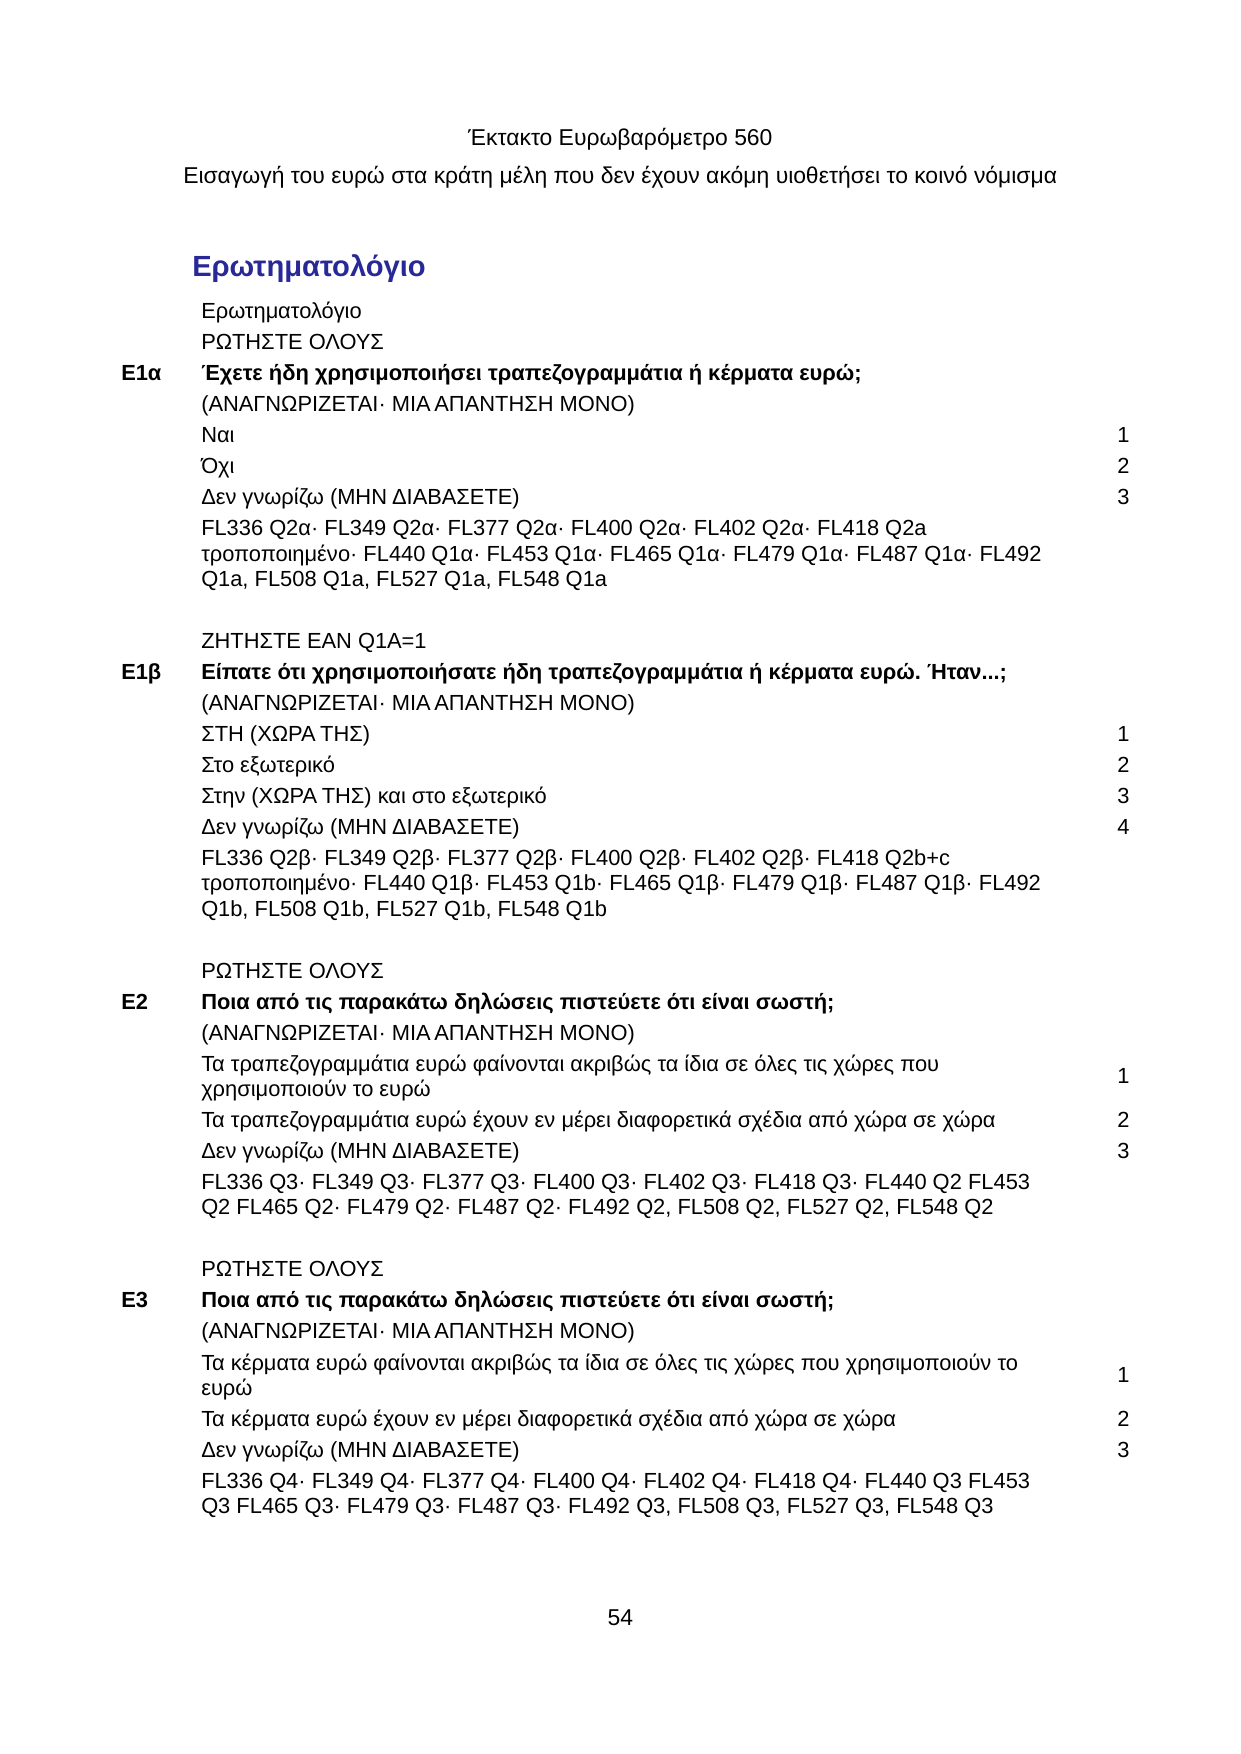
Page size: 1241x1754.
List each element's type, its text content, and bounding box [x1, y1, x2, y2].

table_cell Ναι [198, 419, 1049, 450]
table_cell [118, 1223, 198, 1253]
table_cell [1049, 357, 1132, 388]
table_cell 3 [1049, 780, 1132, 811]
table_cell 1 [1049, 1347, 1132, 1403]
table_cell [1049, 656, 1132, 687]
table_cell [118, 811, 198, 842]
table_cell [118, 1017, 198, 1048]
table_cell [1049, 388, 1132, 419]
table_header [1049, 295, 1132, 326]
table_cell Ποια από τις παρακάτω δηλώσεις πιστεύετε ότι είναι σωστή; [198, 1285, 1049, 1316]
table_cell Δεν γνωρίζω (ΜΗΝ ΔΙΑΒΑΣΕΤΕ) [198, 481, 1049, 512]
table_cell Στο εξωτερικό [198, 749, 1049, 780]
table_cell [1049, 1465, 1132, 1521]
table_cell [1049, 625, 1132, 656]
table_cell [1049, 687, 1132, 718]
table_cell Τα τραπεζογραμμάτια ευρώ φαίνονται ακριβώς τα ίδια σε όλες τις χώρες που χρησιμοποιούν το ευρώ [198, 1048, 1049, 1104]
table_cell [118, 388, 198, 419]
table_cell [118, 625, 198, 656]
table_cell Ε3 [118, 1285, 198, 1316]
table_cell 2 [1049, 1104, 1132, 1135]
table_cell (ΑΝΑΓΝΩΡΙΖΕΤΑΙ· ΜΙΑ ΑΠΑΝΤΗΣΗ ΜΟΝΟ) [198, 388, 1049, 419]
table_cell [118, 924, 198, 955]
table_cell 3 [1049, 1434, 1132, 1465]
table_cell 1 [1049, 718, 1132, 749]
table_cell [1049, 1166, 1132, 1222]
table_cell Τα τραπεζογραμμάτια ευρώ έχουν εν μέρει διαφορετικά σχέδια από χώρα σε χώρα [198, 1104, 1049, 1135]
table_cell [1049, 594, 1132, 625]
table_cell Δεν γνωρίζω (ΜΗΝ ΔΙΑΒΑΣΕΤΕ) [198, 1434, 1049, 1465]
table_cell [118, 842, 198, 924]
table_cell Ε1β [118, 656, 198, 687]
table_cell [1049, 1254, 1132, 1284]
table_cell Δεν γνωρίζω (ΜΗΝ ΔΙΑΒΑΣΕΤΕ) [198, 811, 1049, 842]
table_cell [118, 780, 198, 811]
table_cell [118, 1104, 198, 1135]
table_header [118, 295, 198, 326]
table_cell ΡΩΤΗΣΤΕ ΟΛΟΥΣ [198, 1254, 1049, 1284]
table_cell [118, 1254, 198, 1284]
table_cell (ΑΝΑΓΝΩΡΙΖΕΤΑΙ· ΜΙΑ ΑΠΑΝΤΗΣΗ ΜΟΝΟ) [198, 687, 1049, 718]
table_cell Τα κέρματα ευρώ έχουν εν μέρει διαφορετικά σχέδια από χώρα σε χώρα [198, 1403, 1049, 1434]
table_cell [198, 924, 1049, 955]
table_cell ΡΩΤΗΣΤΕ ΟΛΟΥΣ [198, 326, 1049, 357]
table_cell (ΑΝΑΓΝΩΡΙΖΕΤΑΙ· ΜΙΑ ΑΠΑΝΤΗΣΗ ΜΟΝΟ) [198, 1017, 1049, 1048]
table_cell 3 [1049, 481, 1132, 512]
table_cell [118, 1048, 198, 1104]
table_cell [1049, 1223, 1132, 1253]
table_cell [118, 1465, 198, 1521]
table_cell 3 [1049, 1135, 1132, 1166]
table_cell Όχι [198, 450, 1049, 481]
table_cell FL336 Q2β· FL349 Q2β· FL377 Q2β· FL400 Q2β· FL402 Q2β· FL418 Q2b+c τροποποιημένο· FL440 Q1β· FL453 Q1b· FL465 Q1β· FL479 Q1β· FL487 Q1β· FL492 Q1b, FL508 Q1b, FL527 Q1b, FL548 Q1b [198, 842, 1049, 924]
table_cell [118, 1347, 198, 1403]
table_cell [118, 718, 198, 749]
table_cell 2 [1049, 1403, 1132, 1434]
table_cell [118, 594, 198, 625]
table_cell 2 [1049, 450, 1132, 481]
table_cell [1049, 513, 1132, 594]
table_cell ΡΩΤΗΣΤΕ ΟΛΟΥΣ [198, 955, 1049, 986]
table_cell FL336 Q2α· FL349 Q2α· FL377 Q2α· FL400 Q2α· FL402 Q2α· FL418 Q2a τροποποιημένο· FL440 Q1α· FL453 Q1α· FL465 Q1α· FL479 Q1α· FL487 Q1α· FL492 Q1a, FL508 Q1a, FL527 Q1a, FL548 Q1a [198, 513, 1049, 594]
table_cell 4 [1049, 811, 1132, 842]
table_cell [118, 1434, 198, 1465]
table_cell Τα κέρματα ευρώ φαίνονται ακριβώς τα ίδια σε όλες τις χώρες που χρησιμοποιούν το ευρώ [198, 1347, 1049, 1403]
table_cell [118, 1316, 198, 1347]
table_cell [118, 749, 198, 780]
table_cell [1049, 1316, 1132, 1347]
table_cell [118, 687, 198, 718]
table_cell Στην (ΧΩΡΑ ΤΗΣ) και στο εξωτερικό [198, 780, 1049, 811]
table_cell [1049, 955, 1132, 986]
table_cell 1 [1049, 1048, 1132, 1104]
table_cell [1049, 842, 1132, 924]
table_cell [118, 513, 198, 594]
table_cell [198, 594, 1049, 625]
table_cell FL336 Q4· FL349 Q4· FL377 Q4· FL400 Q4· FL402 Q4· FL418 Q4· FL440 Q3 FL453 Q3 FL465 Q3· FL479 Q3· FL487 Q3· FL492 Q3, FL508 Q3, FL527 Q3, FL548 Q3 [198, 1465, 1049, 1521]
table_cell [1049, 326, 1132, 357]
table_cell [1049, 986, 1132, 1017]
table_cell [118, 1135, 198, 1166]
table_cell [1049, 1017, 1132, 1048]
table_cell [118, 450, 198, 481]
table_cell Ποια από τις παρακάτω δηλώσεις πιστεύετε ότι είναι σωστή; [198, 986, 1049, 1017]
table_cell [118, 326, 198, 357]
table_cell 2 [1049, 749, 1132, 780]
table_cell Ε2 [118, 986, 198, 1017]
table_cell [118, 1403, 198, 1434]
table_cell [118, 419, 198, 450]
table_cell Είπατε ότι χρησιμοποιήσατε ήδη τραπεζογραμμάτια ή κέρματα ευρώ. Ήταν...; [198, 656, 1049, 687]
table_cell [118, 1166, 198, 1222]
subtitle Ερωτηματολόγιο [118, 249, 1122, 283]
table_cell Ε1α [118, 357, 198, 388]
table_cell ΣΤΗ (ΧΩΡΑ ΤΗΣ) [198, 718, 1049, 749]
table_cell Έχετε ήδη χρησιμοποιήσει τραπεζογραμμάτια ή κέρματα ευρώ; [198, 357, 1049, 388]
table_cell Δεν γνωρίζω (ΜΗΝ ΔΙΑΒΑΣΕΤΕ) [198, 1135, 1049, 1166]
table_cell 1 [1049, 419, 1132, 450]
table_cell [1049, 1285, 1132, 1316]
table_cell [118, 481, 198, 512]
table_cell ΖΗΤΗΣΤΕ ΕΑΝ Q1A=1 [198, 625, 1049, 656]
table_cell [118, 955, 198, 986]
table_cell [198, 1223, 1049, 1253]
table_cell (ΑΝΑΓΝΩΡΙΖΕΤΑΙ· ΜΙΑ ΑΠΑΝΤΗΣΗ ΜΟΝΟ) [198, 1316, 1049, 1347]
table_cell [1049, 924, 1132, 955]
table_cell FL336 Q3· FL349 Q3· FL377 Q3· FL400 Q3· FL402 Q3· FL418 Q3· FL440 Q2 FL453 Q2 FL465 Q2· FL479 Q2· FL487 Q2· FL492 Q2, FL508 Q2, FL527 Q2, FL548 Q2 [198, 1166, 1049, 1222]
table_header Ερωτηματολόγιο [198, 295, 1049, 326]
